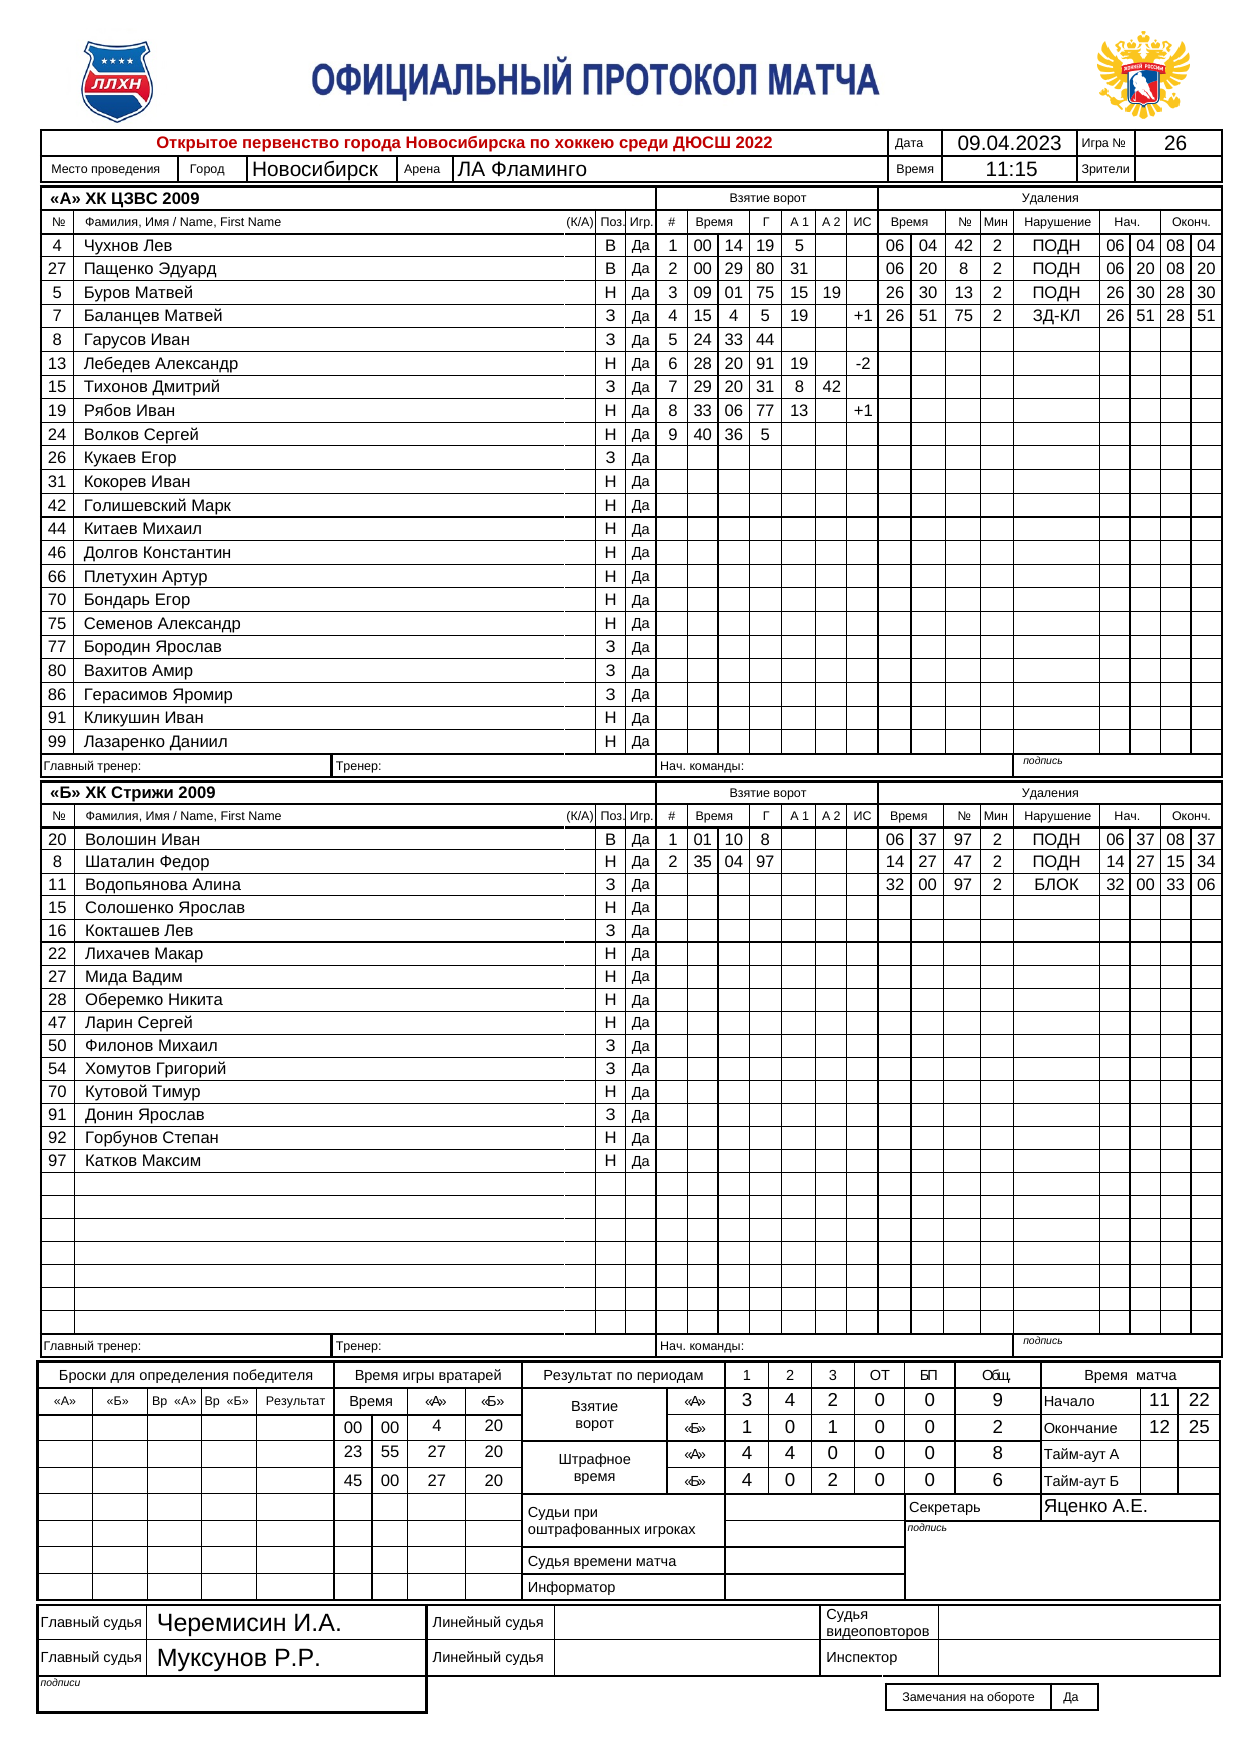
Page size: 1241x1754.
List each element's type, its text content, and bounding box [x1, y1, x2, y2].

table_cell [912, 659, 945, 682]
table_cell [202, 1494, 256, 1520]
table_cell [1131, 541, 1160, 564]
table_cell [1131, 920, 1160, 941]
table_cell [39, 1494, 92, 1520]
table_cell [782, 943, 815, 964]
table_cell 14 [719, 235, 749, 256]
table_cell Да [626, 829, 655, 849]
table_cell 4 [408, 1416, 465, 1440]
table_cell [726, 1548, 904, 1573]
table_cell [847, 281, 877, 303]
table_cell [75, 1311, 564, 1333]
table_cell [1131, 1219, 1160, 1241]
table_cell [782, 850, 815, 872]
table_cell 36 [719, 423, 749, 445]
table_header Броски для определения победителя [39, 1363, 333, 1387]
table_cell [1100, 565, 1129, 587]
table_cell [657, 470, 687, 493]
table_cell В [596, 257, 625, 280]
table_cell [93, 1468, 147, 1493]
table_cell 0 [769, 1468, 811, 1493]
table_cell [816, 305, 846, 327]
table_cell 4 [42, 235, 73, 256]
table_cell Буров Матвей [74, 281, 564, 303]
table_cell [257, 1416, 333, 1440]
table_cell [981, 612, 1013, 634]
table_cell 04 [1131, 235, 1160, 256]
table_cell Новосибирск [248, 157, 396, 181]
table_cell [565, 518, 595, 540]
table_cell Окончание [1042, 1415, 1140, 1440]
table_cell 4 [719, 305, 749, 327]
table_cell [688, 1012, 717, 1033]
table_cell 31 [782, 257, 815, 280]
table_cell 8 [946, 257, 980, 280]
table_cell [946, 730, 980, 753]
table_cell [883, 1677, 1220, 1681]
table_cell [1161, 588, 1190, 611]
table_cell [847, 446, 877, 469]
table_cell [688, 1173, 717, 1195]
table_cell [782, 829, 815, 849]
table_cell [782, 328, 815, 351]
table_cell [750, 920, 781, 941]
table_cell Да [626, 1104, 655, 1126]
table_cell ПОДН [1014, 829, 1099, 849]
table_cell [1161, 399, 1190, 422]
table_cell 23 [335, 1441, 371, 1467]
table_cell Да [626, 659, 655, 682]
table_cell 20 [719, 376, 749, 398]
table_cell [750, 446, 781, 469]
table_cell [719, 494, 749, 516]
table_cell [1192, 541, 1221, 564]
table_cell [782, 518, 815, 540]
table_cell [626, 1288, 655, 1310]
table_cell 00 [912, 874, 943, 895]
table_cell [912, 612, 945, 634]
table_cell [1192, 494, 1221, 516]
table_cell 19 [42, 399, 73, 422]
table_cell [946, 328, 980, 351]
table_cell Н [596, 281, 625, 303]
table_cell [1161, 518, 1190, 540]
table_cell [565, 1081, 595, 1103]
table_cell Н [596, 1150, 625, 1172]
table_cell Да [626, 518, 655, 540]
table_cell [1161, 376, 1190, 398]
table_cell З [596, 1035, 625, 1057]
table_cell [93, 1521, 147, 1546]
table_cell [1192, 1219, 1221, 1241]
table_cell подписи [39, 1677, 425, 1711]
table_cell [1131, 1265, 1160, 1287]
table_cell [847, 707, 877, 729]
table_cell [912, 1265, 943, 1287]
table_cell [565, 636, 595, 658]
table_cell 29 [719, 257, 749, 280]
table_cell [879, 1288, 910, 1310]
table_cell В [596, 829, 625, 849]
table_cell [782, 1104, 815, 1126]
table_cell [981, 1196, 1013, 1218]
table_cell 09 [688, 281, 717, 303]
table_cell 22 [1179, 1389, 1219, 1413]
table_header 3 [812, 1363, 854, 1387]
table_cell 2 [657, 257, 687, 280]
table_cell [688, 920, 717, 941]
table_cell [816, 470, 846, 493]
table_cell [879, 730, 910, 753]
table_cell Тайм-аут А [1042, 1441, 1140, 1467]
table_cell 24 [42, 423, 73, 445]
table_cell [1100, 1196, 1129, 1218]
table_cell [1161, 683, 1190, 706]
table_cell [1161, 707, 1190, 729]
table_cell [1161, 1311, 1190, 1333]
table_cell [1014, 328, 1099, 351]
table_cell [782, 1012, 815, 1033]
table_cell Начало [1042, 1389, 1140, 1413]
table_cell А 2 [816, 211, 846, 233]
table_cell [719, 874, 749, 895]
table_cell [1192, 1311, 1221, 1333]
table_cell [1100, 659, 1129, 682]
table_cell [719, 1058, 749, 1079]
table_cell [1161, 541, 1190, 564]
table_cell [1014, 470, 1099, 493]
table_cell 19 [782, 305, 815, 327]
table_cell [657, 636, 687, 658]
table_cell 37 [912, 829, 943, 849]
table_cell [1014, 1265, 1099, 1287]
table_cell Долгов Константин [74, 541, 564, 564]
table_cell [847, 1012, 877, 1033]
table_cell З [596, 683, 625, 706]
table_cell [688, 494, 717, 516]
table_cell [39, 1521, 92, 1546]
table_cell [1141, 1468, 1177, 1493]
table_cell [1161, 1104, 1190, 1126]
table_cell [946, 659, 980, 682]
table_cell 25 [1179, 1415, 1219, 1440]
table_cell Результат [257, 1389, 333, 1413]
table_cell ЗД-КЛ [1014, 305, 1099, 327]
table_cell [879, 399, 910, 422]
table_cell [1014, 494, 1099, 516]
table_cell [816, 707, 846, 729]
table_cell 28 [688, 352, 717, 374]
table_cell [912, 565, 945, 587]
table_cell 97 [750, 850, 781, 872]
table_cell [565, 707, 595, 729]
table_cell [816, 730, 846, 753]
table_cell [912, 1173, 943, 1195]
table_cell 42 [816, 376, 846, 398]
table_cell [816, 1150, 846, 1172]
table_cell Хомутов Григорий [75, 1058, 564, 1079]
table_cell [596, 1242, 625, 1264]
table_cell Оконч. [1161, 211, 1221, 233]
table_cell [466, 1574, 521, 1599]
table_cell [912, 1242, 943, 1264]
table_cell [202, 1468, 256, 1493]
table_cell [719, 446, 749, 469]
table_cell [1192, 896, 1221, 918]
table_cell [565, 281, 595, 303]
table_cell [596, 1288, 625, 1310]
table_cell [981, 1311, 1013, 1333]
table_cell [719, 989, 749, 1011]
table_cell 45 [335, 1468, 371, 1493]
table_cell [912, 1150, 943, 1172]
table_cell [847, 920, 877, 941]
table_cell [1100, 1012, 1129, 1033]
table_cell [847, 328, 877, 351]
table_cell Да [626, 446, 655, 469]
table_cell 06 [1192, 874, 1221, 895]
table_cell [946, 683, 980, 706]
table_cell [1161, 1173, 1190, 1195]
table_cell 20 [466, 1468, 521, 1493]
table_cell 20 [42, 829, 74, 849]
table_cell [657, 874, 687, 895]
table_cell [1131, 1012, 1160, 1033]
table_cell 55 [373, 1441, 407, 1467]
table_cell [1100, 1035, 1129, 1057]
table_cell [981, 494, 1013, 516]
table_cell [1131, 612, 1160, 634]
table_cell [847, 1035, 877, 1057]
table_cell [1014, 446, 1099, 469]
table_cell 2 [657, 850, 687, 872]
table_cell 32 [1100, 874, 1129, 895]
table_cell [1131, 376, 1160, 398]
table_cell 13 [42, 352, 73, 374]
table_cell [981, 1219, 1013, 1241]
table_cell Муксунов Р.Р. [147, 1640, 425, 1675]
table_cell [1192, 683, 1221, 706]
table_cell [847, 541, 877, 564]
table_cell Да [626, 1035, 655, 1057]
table_cell 97 [944, 874, 980, 895]
table_cell [816, 565, 846, 587]
table_cell 42 [42, 494, 73, 516]
table_cell 8 [782, 376, 815, 398]
table_cell «Б» [668, 1415, 724, 1440]
table_cell [750, 683, 781, 706]
table_cell [879, 423, 910, 445]
table_cell [879, 1173, 910, 1195]
table_cell [1014, 1173, 1099, 1195]
table_cell З [596, 874, 625, 895]
table_cell [1192, 659, 1221, 682]
table_cell [782, 659, 815, 682]
table_cell Нач. команды: [657, 1335, 1012, 1356]
table_cell [408, 1547, 465, 1573]
table_cell [981, 470, 1013, 493]
table_cell 0 [855, 1389, 904, 1413]
table_cell [202, 1521, 256, 1546]
table_cell 4 [769, 1389, 811, 1413]
table_cell 2 [981, 829, 1013, 849]
table_cell Да [626, 1081, 655, 1103]
table_cell БЛОК [1014, 874, 1099, 895]
table_cell [1100, 352, 1129, 374]
table_cell [912, 518, 945, 540]
table_cell [879, 1035, 910, 1057]
table_cell [879, 518, 910, 540]
table_cell [1100, 470, 1129, 493]
table_header 26 [1136, 131, 1221, 155]
table_cell [944, 1288, 980, 1310]
table_cell Да [626, 874, 655, 895]
table_cell [75, 1242, 564, 1264]
table_cell [719, 1265, 749, 1287]
table_cell [719, 1196, 749, 1218]
table_cell [981, 707, 1013, 729]
table_cell Да [626, 1012, 655, 1033]
table_cell 31 [42, 470, 73, 493]
table_cell [879, 683, 910, 706]
table_cell [1131, 1242, 1160, 1264]
table_cell 2 [981, 874, 1013, 895]
table_cell [1014, 1081, 1099, 1103]
table_cell [944, 1265, 980, 1287]
table_cell [1014, 399, 1099, 422]
table_cell [782, 707, 815, 729]
table_cell Время [335, 1389, 407, 1413]
table_cell [750, 518, 781, 540]
table_cell [750, 1219, 781, 1241]
table_cell 47 [944, 850, 980, 872]
table_cell [912, 376, 945, 398]
table_cell «Б » [466, 1389, 521, 1413]
table_cell [466, 1547, 521, 1573]
table_header БП [905, 1363, 954, 1387]
table_cell [981, 989, 1013, 1011]
table_cell 31 [750, 376, 781, 398]
table_cell [944, 1058, 980, 1079]
table_header Время матча [1042, 1363, 1219, 1387]
table_cell 33 [719, 328, 749, 351]
table_cell [782, 446, 815, 469]
table_cell [565, 257, 595, 280]
table_cell Да [626, 257, 655, 280]
table_cell [1100, 1242, 1129, 1264]
table_cell Н [596, 989, 625, 1011]
table_cell [75, 1265, 564, 1287]
table_cell Катков Максим [75, 1150, 564, 1172]
table_cell [782, 565, 815, 587]
table_cell [93, 1494, 147, 1520]
table_cell [626, 1219, 655, 1241]
table_cell [782, 470, 815, 493]
table_cell [335, 1547, 371, 1573]
table_cell Рябов Иван [74, 399, 564, 422]
table_cell Оконч. [1161, 805, 1221, 826]
table_cell [1014, 565, 1099, 587]
table_cell [335, 1521, 371, 1546]
table_cell [912, 707, 945, 729]
table_cell Да [626, 1127, 655, 1149]
table_cell [816, 1219, 846, 1241]
table_cell [1192, 1127, 1221, 1149]
table_cell [847, 494, 877, 516]
table_cell [1014, 896, 1099, 918]
table_cell [688, 730, 717, 753]
table_header Время игры вратарей [335, 1363, 521, 1387]
table_cell [782, 1311, 815, 1333]
table_cell [816, 1173, 846, 1195]
table_cell [847, 1127, 877, 1149]
table_cell [1192, 1104, 1221, 1126]
table_cell [847, 850, 877, 872]
table_cell ПОДН [1014, 257, 1099, 280]
table_cell [1014, 612, 1099, 634]
table_cell [981, 541, 1013, 564]
table_cell [750, 966, 781, 987]
table_cell [565, 352, 595, 374]
table_cell [1131, 446, 1160, 469]
table_cell ПОДН [1014, 850, 1099, 872]
table_cell Мин [981, 211, 1013, 233]
table_cell [719, 470, 749, 493]
table_cell З [596, 920, 625, 941]
table_cell [657, 730, 687, 753]
table_cell +1 [847, 399, 877, 422]
table_cell [879, 1081, 910, 1103]
table_cell 15 [688, 305, 717, 327]
table_cell 20 [466, 1416, 521, 1440]
table_cell [657, 920, 687, 941]
table_cell [1100, 328, 1129, 351]
table_cell Н [596, 541, 625, 564]
table_cell [719, 683, 749, 706]
table_cell [816, 235, 846, 256]
table_cell [879, 541, 910, 564]
table_cell [1131, 989, 1160, 1011]
table_cell [1014, 636, 1099, 658]
table_cell [1192, 1288, 1221, 1310]
table_cell [879, 470, 910, 493]
table_cell 2 [981, 281, 1013, 303]
table_cell [816, 683, 846, 706]
table_cell 37 [1131, 829, 1160, 849]
table_cell [816, 1081, 846, 1103]
table_cell [565, 1173, 595, 1195]
table_cell [816, 920, 846, 941]
table_cell [657, 1265, 687, 1287]
table_cell 44 [750, 328, 781, 351]
table_cell [912, 446, 945, 469]
table_cell [1161, 659, 1190, 682]
table_cell [879, 588, 910, 611]
table_cell Да [626, 235, 655, 256]
table_cell Мида Вадим [75, 966, 564, 987]
table_cell [946, 423, 980, 445]
table_cell 27 [408, 1468, 465, 1493]
table_cell Тайм-аут Б [1042, 1468, 1140, 1493]
table_cell [1014, 943, 1099, 964]
table_cell [688, 1311, 717, 1333]
table_cell [847, 1311, 877, 1333]
table_cell [1192, 1242, 1221, 1264]
table_cell 42 [946, 235, 980, 256]
table_cell № [944, 805, 980, 826]
table_cell [1131, 352, 1160, 374]
table_cell [657, 1196, 687, 1218]
table_cell [816, 1104, 846, 1126]
table_cell [1192, 470, 1221, 493]
table_header Замечания на обороте [887, 1685, 1050, 1709]
table_cell [688, 1058, 717, 1079]
table_cell 01 [719, 281, 749, 303]
table_cell [688, 518, 717, 540]
table_cell [657, 1173, 687, 1195]
table_cell [1131, 1173, 1160, 1195]
table_cell [879, 707, 910, 729]
table_cell [1100, 423, 1129, 445]
table_cell [782, 1173, 815, 1195]
table_cell Поз. [596, 805, 625, 826]
table_cell [750, 1265, 781, 1287]
table_cell Информатор [523, 1575, 724, 1599]
table_cell Да [626, 896, 655, 918]
table_cell 24 [688, 328, 717, 351]
table_cell [719, 920, 749, 941]
table_cell З [596, 659, 625, 682]
table_cell [1161, 989, 1190, 1011]
table_cell [1192, 423, 1221, 445]
table_cell [596, 1173, 625, 1195]
table_cell 00 [335, 1416, 371, 1440]
table_cell Да [626, 494, 655, 516]
table_cell [750, 707, 781, 729]
table_cell [847, 874, 877, 895]
table_cell Волков Сергей [74, 423, 564, 445]
table_cell [657, 1127, 687, 1149]
table_header Игра № [1078, 131, 1134, 155]
table_cell [782, 588, 815, 611]
table_cell [816, 966, 846, 987]
table_cell [816, 659, 846, 682]
table_cell [688, 446, 717, 469]
table_cell [719, 541, 749, 564]
table_cell Н [596, 896, 625, 918]
table_cell 06 [1100, 829, 1129, 849]
table_cell [257, 1547, 333, 1573]
table_cell [1099, 1682, 1220, 1711]
table_cell Горбунов Степан [75, 1127, 564, 1149]
table_cell [782, 541, 815, 564]
table_cell [981, 328, 1013, 351]
table_cell [1100, 1311, 1129, 1333]
table_cell 15 [42, 376, 73, 398]
table_cell Штрафное время [523, 1442, 666, 1493]
table_cell [946, 518, 980, 540]
table_cell Кокташев Лев [75, 920, 564, 941]
table_cell [912, 352, 945, 374]
table_cell Вахитов Амир [74, 659, 564, 682]
table_cell [688, 612, 717, 634]
table_cell 46 [42, 541, 73, 564]
table_cell Н [596, 1127, 625, 1149]
table_cell [912, 423, 945, 445]
table_cell Главный тренер: [42, 755, 330, 776]
table_cell [946, 612, 980, 634]
table_cell [944, 1242, 980, 1264]
table_cell [596, 1265, 625, 1287]
table_cell [1161, 494, 1190, 516]
table_cell Да [626, 470, 655, 493]
table_cell [657, 588, 687, 611]
table_cell [148, 1547, 201, 1573]
picture [5, 28, 1197, 129]
table_cell [750, 565, 781, 587]
table_cell 4 [726, 1468, 768, 1493]
table_cell Нарушение [1014, 805, 1099, 826]
table_cell [1100, 518, 1129, 540]
table_cell Время [879, 805, 943, 826]
table_cell [719, 730, 749, 753]
table_cell [981, 1288, 1013, 1310]
table_cell Г [750, 211, 781, 233]
table_cell Время [688, 805, 749, 826]
table_cell [93, 1441, 147, 1467]
table_cell [565, 235, 595, 256]
table_cell [42, 1219, 74, 1241]
table_cell [657, 1012, 687, 1033]
table_cell [750, 1288, 781, 1310]
table_cell [782, 989, 815, 1011]
table_cell [148, 1494, 201, 1520]
table_cell 08 [1161, 829, 1190, 849]
table_cell [782, 612, 815, 634]
table_cell [688, 541, 717, 564]
table_cell [688, 1035, 717, 1057]
table_cell З [596, 328, 625, 351]
table_cell [981, 966, 1013, 987]
table_cell [944, 989, 980, 1011]
table_cell [626, 1242, 655, 1264]
table_cell [981, 1035, 1013, 1057]
table_cell [657, 1035, 687, 1057]
table_cell [719, 1288, 749, 1310]
table_cell [1192, 1081, 1221, 1103]
table_cell 77 [750, 399, 781, 422]
table_cell [565, 683, 595, 706]
table_cell [1161, 966, 1190, 987]
table_cell [879, 1311, 910, 1333]
table_cell [750, 659, 781, 682]
table_cell [1014, 730, 1099, 753]
table_cell Н [596, 966, 625, 987]
table_cell [657, 1311, 687, 1333]
table_cell [847, 896, 877, 918]
table_cell [816, 588, 846, 611]
table_cell [946, 565, 980, 587]
table_cell [93, 1416, 147, 1440]
table_cell 5 [657, 328, 687, 351]
table_cell [750, 989, 781, 1011]
table_cell [75, 1173, 564, 1195]
table_cell [555, 1606, 819, 1639]
table_cell [202, 1441, 256, 1467]
table_cell [1192, 352, 1221, 374]
table_cell [1192, 730, 1221, 753]
table_cell [1192, 588, 1221, 611]
table_cell [1161, 1196, 1190, 1218]
table_cell [1100, 966, 1129, 987]
table_cell [912, 1219, 943, 1241]
table_cell Линейный судья [428, 1640, 554, 1675]
table_cell [750, 612, 781, 634]
table_cell Да [626, 636, 655, 658]
table_cell Н [596, 707, 625, 729]
table_cell [847, 1196, 877, 1218]
table_cell [912, 588, 945, 611]
table_cell Время [879, 211, 945, 233]
table_cell [719, 659, 749, 682]
table_cell [565, 399, 595, 422]
table_cell [565, 1219, 595, 1241]
table_cell [879, 565, 910, 587]
table_cell [565, 829, 595, 849]
table_cell [816, 541, 846, 564]
table_cell 2 [981, 257, 1013, 280]
table_cell [657, 989, 687, 1011]
table_cell [782, 1127, 815, 1149]
table_cell [816, 494, 846, 516]
table_cell [981, 423, 1013, 445]
table_cell 91 [42, 707, 73, 729]
table_cell [782, 920, 815, 941]
table_cell [782, 1219, 815, 1241]
table_cell [466, 1521, 521, 1546]
table_cell [719, 636, 749, 658]
table_cell Вр «Б» [202, 1389, 256, 1413]
table_cell (К/А) [565, 211, 595, 233]
table_cell [981, 659, 1013, 682]
table_cell [1131, 1035, 1160, 1057]
table_cell 1 [726, 1415, 768, 1440]
table_header «А» ХК ЦЗВС 2009 [42, 188, 655, 209]
table_cell Да [626, 707, 655, 729]
table_cell А 1 [782, 211, 815, 233]
table_cell 66 [42, 565, 73, 587]
table_cell «А» [408, 1389, 465, 1413]
table_cell 92 [42, 1127, 74, 1149]
table_cell [1192, 399, 1221, 422]
table_cell 27 [42, 257, 73, 280]
table_cell [428, 1677, 882, 1711]
table_cell 8 [956, 1442, 1040, 1467]
table_cell [879, 494, 910, 516]
table_cell Плетухин Артур [74, 565, 564, 587]
table_cell [1192, 518, 1221, 540]
table_cell [816, 1058, 846, 1079]
table_cell +1 [847, 305, 877, 327]
table_cell [939, 1606, 1219, 1639]
table_cell [879, 943, 910, 964]
table_cell [39, 1468, 92, 1493]
table_cell Да [626, 399, 655, 422]
table_cell [257, 1468, 333, 1493]
table_cell Гарусов Иван [74, 328, 564, 351]
table_cell [565, 588, 595, 611]
table_cell [565, 1196, 595, 1218]
table_cell [1192, 1058, 1221, 1079]
table_cell [1161, 1127, 1190, 1149]
table_cell 37 [1192, 829, 1221, 849]
table_cell [1100, 683, 1129, 706]
table_cell Взятие ворот [523, 1389, 666, 1440]
table_cell 19 [750, 235, 781, 256]
table_cell [1192, 612, 1221, 634]
table_cell Судьи при оштрафованных игроках [523, 1495, 724, 1546]
table_cell [719, 1150, 749, 1172]
table_cell Н [596, 943, 625, 964]
table_cell Солошенко Ярослав [75, 896, 564, 918]
table_cell [946, 636, 980, 658]
table_cell [1131, 1081, 1160, 1103]
table_cell З [596, 446, 625, 469]
table_cell [257, 1441, 333, 1467]
table_cell 33 [1161, 874, 1190, 895]
table_cell [879, 896, 910, 918]
table_cell 77 [42, 636, 73, 658]
table_cell [847, 1104, 877, 1126]
table_cell [912, 683, 945, 706]
table_cell [1192, 636, 1221, 658]
table_cell 5 [750, 305, 781, 327]
table_cell 8 [42, 850, 74, 872]
table_cell [912, 494, 945, 516]
table_cell 34 [1192, 850, 1221, 872]
table_cell [719, 1173, 749, 1195]
table_cell [688, 1104, 717, 1126]
table_cell 0 [905, 1415, 954, 1440]
table_cell 0 [812, 1442, 854, 1467]
table_cell [719, 1081, 749, 1103]
table_cell [750, 943, 781, 964]
table_cell [816, 896, 846, 918]
table_cell ИС [847, 805, 877, 826]
table_cell 13 [782, 399, 815, 422]
table_cell [750, 1150, 781, 1172]
table_cell 11 [1141, 1389, 1177, 1413]
table_cell 20 [719, 352, 749, 374]
table_cell Пащенко Эдуард [74, 257, 564, 280]
table_cell [750, 1081, 781, 1103]
table_cell [1161, 1081, 1190, 1103]
table_cell Город [179, 157, 246, 181]
table_cell 06 [879, 235, 910, 256]
table_cell [1131, 636, 1160, 658]
table_cell [939, 1640, 1219, 1675]
table_cell [565, 470, 595, 493]
table_cell 28 [1161, 281, 1190, 303]
table_cell [944, 1311, 980, 1333]
table_cell [688, 1288, 717, 1310]
table_cell Н [596, 470, 625, 493]
table_cell [750, 1035, 781, 1057]
table_cell [879, 446, 910, 469]
table_cell [688, 588, 717, 611]
table_cell [782, 874, 815, 895]
table_cell [782, 730, 815, 753]
table_cell [981, 352, 1013, 374]
table_cell [657, 966, 687, 987]
table_cell [39, 1574, 92, 1599]
table_header ОТ [855, 1363, 904, 1387]
table_cell [981, 1242, 1013, 1264]
table_cell № [946, 211, 980, 233]
table_cell [1131, 1288, 1160, 1310]
table_cell [565, 943, 595, 964]
table_cell [782, 636, 815, 658]
table_cell Голишевский Марк [74, 494, 564, 516]
table_cell [912, 1127, 943, 1149]
table_cell [719, 1104, 749, 1126]
table_cell 91 [42, 1104, 74, 1126]
table_cell [782, 423, 815, 445]
table_cell [75, 1288, 564, 1310]
table_cell [565, 1150, 595, 1172]
table_cell [719, 588, 749, 611]
table_cell [657, 659, 687, 682]
table_cell [1141, 1441, 1177, 1467]
table_cell 20 [1192, 257, 1221, 280]
table_cell [688, 1219, 717, 1241]
table_cell 19 [816, 281, 846, 303]
table_cell [847, 966, 877, 987]
table_cell [626, 1173, 655, 1195]
table_cell З [596, 1058, 625, 1079]
table_cell [1131, 943, 1160, 964]
table_cell 13 [946, 281, 980, 303]
table_cell [148, 1468, 201, 1493]
table_cell Место проведения [42, 157, 177, 181]
table_cell [1014, 423, 1099, 445]
table_cell [1100, 989, 1129, 1011]
table_cell [750, 588, 781, 611]
table_cell [1014, 989, 1099, 1011]
table_cell [981, 1173, 1013, 1195]
table_cell [1161, 423, 1190, 445]
table_cell [657, 896, 687, 918]
table_cell [148, 1416, 201, 1440]
table_cell [816, 612, 846, 634]
table_cell [946, 588, 980, 611]
table_cell 06 [719, 399, 749, 422]
table_cell [912, 1012, 943, 1033]
table_cell Арена [398, 157, 452, 181]
table_cell [816, 423, 846, 445]
table_cell Г [750, 805, 781, 826]
table_cell [1100, 730, 1129, 753]
table_cell [657, 1242, 687, 1264]
table_cell 06 [1100, 257, 1129, 280]
table_cell Инспектор [821, 1640, 938, 1675]
table_cell [981, 683, 1013, 706]
table_cell «Б» [668, 1468, 724, 1493]
table_cell [1161, 1288, 1190, 1310]
table_cell [847, 257, 877, 280]
table_cell Герасимов Яромир [74, 683, 564, 706]
table_cell [719, 1311, 749, 1333]
table_cell [657, 565, 687, 587]
table_cell Н [596, 565, 625, 587]
table_cell Да [626, 352, 655, 374]
table_cell [1161, 1242, 1190, 1264]
table_cell [981, 1104, 1013, 1126]
table_cell [1100, 1104, 1129, 1126]
table_cell [912, 920, 943, 941]
table_cell 27 [912, 850, 943, 872]
table_cell Да [626, 376, 655, 398]
table_cell # [657, 805, 687, 826]
table_cell [257, 1494, 333, 1520]
table_cell [565, 1104, 595, 1126]
table_cell 00 [1131, 874, 1160, 895]
table_cell 28 [42, 989, 74, 1011]
table_cell [688, 1150, 717, 1172]
table_cell [1100, 707, 1129, 729]
table_cell [782, 1242, 815, 1264]
table_cell 5 [42, 281, 73, 303]
table_cell 0 [769, 1415, 811, 1440]
table_cell 2 [981, 235, 1013, 256]
table_cell [981, 588, 1013, 611]
table_cell Линейный судья [428, 1606, 554, 1639]
table_cell 4 [657, 305, 687, 327]
table_cell [1100, 612, 1129, 634]
table_cell [782, 1265, 815, 1287]
table_cell З [596, 305, 625, 327]
table_cell [1014, 518, 1099, 540]
table_cell [879, 1058, 910, 1079]
table_cell Да [626, 683, 655, 706]
table_cell [1179, 1468, 1219, 1493]
table_cell [1161, 920, 1190, 941]
table_cell [1161, 328, 1190, 351]
table_cell 00 [373, 1416, 407, 1440]
table_cell [879, 376, 910, 398]
table_cell [75, 1196, 564, 1218]
table_cell [946, 707, 980, 729]
table_cell [879, 612, 910, 634]
table_cell 26 [879, 305, 910, 327]
table_cell 9 [657, 423, 687, 445]
table_cell [1161, 636, 1190, 658]
table_cell 0 [905, 1389, 954, 1413]
table_cell [944, 943, 980, 964]
table_cell 2 [812, 1389, 854, 1413]
table_cell [626, 1265, 655, 1287]
table_cell [750, 874, 781, 895]
table_cell [981, 1127, 1013, 1149]
table_cell [847, 1081, 877, 1103]
table_cell [93, 1547, 147, 1573]
table_cell [847, 565, 877, 587]
table_cell Секретарь [906, 1495, 1040, 1520]
table_cell 33 [688, 399, 717, 422]
table_cell [596, 1196, 625, 1218]
table_cell [847, 1150, 877, 1172]
table_cell [782, 1288, 815, 1310]
table_cell 32 [879, 874, 910, 895]
table_cell Да [626, 920, 655, 941]
table_cell 26 [1100, 281, 1129, 303]
table_cell 91 [750, 352, 781, 374]
table_cell [1014, 707, 1099, 729]
table_cell [750, 1012, 781, 1033]
table_cell [565, 966, 595, 987]
table_cell 01 [688, 829, 717, 849]
table_cell [42, 1288, 74, 1310]
table_cell [688, 874, 717, 895]
table_cell [1136, 157, 1221, 181]
table_cell [657, 541, 687, 564]
table_cell 15 [1161, 850, 1190, 872]
table_cell [719, 943, 749, 964]
table_cell [1131, 1104, 1160, 1126]
table_cell [408, 1574, 465, 1599]
table_cell [1192, 328, 1221, 351]
table_cell [1192, 376, 1221, 398]
table_cell [847, 636, 877, 658]
table_cell 04 [912, 235, 945, 256]
table_cell [1192, 1150, 1221, 1172]
table_cell [1014, 588, 1099, 611]
table_cell [1014, 1150, 1099, 1172]
table_cell [657, 1058, 687, 1079]
table_header 09.04.2023 [943, 131, 1076, 155]
table_cell [1161, 1150, 1190, 1172]
table_cell 27 [1131, 850, 1160, 872]
table_cell 30 [1192, 281, 1221, 303]
table_cell [816, 989, 846, 1011]
table_cell Игр. [626, 211, 655, 233]
table_cell 04 [1192, 235, 1221, 256]
table_cell [1014, 920, 1099, 941]
table_cell № [42, 805, 74, 826]
table_cell [42, 1173, 74, 1195]
table_cell [466, 1494, 521, 1520]
table_cell 0 [855, 1415, 904, 1440]
table_cell [657, 446, 687, 469]
table_cell [944, 1012, 980, 1033]
table_cell [879, 328, 910, 351]
table_cell [657, 707, 687, 729]
table_header 2 [769, 1363, 811, 1387]
table_cell Главный судья [39, 1606, 146, 1639]
table_cell [1192, 1012, 1221, 1033]
table_cell [555, 1640, 819, 1675]
table_cell Да [626, 588, 655, 611]
table_cell [1014, 1311, 1099, 1333]
table_cell Да [626, 305, 655, 327]
table_cell 3 [726, 1389, 768, 1413]
table_cell [879, 659, 910, 682]
table_cell Н [596, 1012, 625, 1033]
table_cell [657, 1104, 687, 1126]
table_cell [816, 1265, 846, 1287]
table_cell [626, 1311, 655, 1333]
table_cell [879, 636, 910, 658]
table_cell [42, 1242, 74, 1264]
table_cell [816, 328, 846, 351]
table_cell [373, 1494, 407, 1520]
table_cell 11 [42, 874, 74, 895]
table_cell ЛА Фламинго [454, 157, 887, 181]
table_cell [750, 1196, 781, 1218]
table_cell 35 [688, 850, 717, 872]
table_cell [1014, 683, 1099, 706]
table_cell [1014, 966, 1099, 987]
table_cell [1131, 470, 1160, 493]
table_cell [944, 1150, 980, 1172]
table_cell [912, 470, 945, 493]
table_cell 30 [912, 281, 945, 303]
table_cell [750, 1104, 781, 1126]
table_cell 1 [657, 829, 687, 849]
table_cell [912, 730, 945, 753]
table_cell [944, 920, 980, 941]
table_cell [981, 1081, 1013, 1103]
table_cell [1131, 683, 1160, 706]
table_cell [912, 943, 943, 964]
table_cell [657, 943, 687, 964]
table_cell [1131, 588, 1160, 611]
table_cell [944, 1035, 980, 1057]
table_cell [626, 1196, 655, 1218]
table_cell 27 [408, 1441, 465, 1467]
table_cell [816, 943, 846, 964]
table_cell (К/А) [565, 805, 595, 826]
table_cell [202, 1547, 256, 1573]
table_cell [946, 376, 980, 398]
table_cell 27 [42, 966, 74, 987]
table_cell [750, 896, 781, 918]
table_cell Да [626, 966, 655, 987]
table_cell [688, 943, 717, 964]
table_cell [565, 1242, 595, 1264]
table_cell 20 [912, 257, 945, 280]
table_cell № [42, 211, 73, 233]
table_cell 08 [1161, 235, 1190, 256]
table_cell [719, 1219, 749, 1241]
table_header Да [1052, 1685, 1097, 1709]
table_cell [596, 1311, 625, 1333]
table_cell Главный судья [39, 1640, 146, 1675]
table_cell Кукаев Егор [74, 446, 564, 469]
table_cell [565, 659, 595, 682]
table_cell [1014, 1196, 1099, 1218]
table_cell [1161, 1058, 1190, 1079]
table_header Дата [889, 131, 941, 155]
table_cell [565, 541, 595, 564]
table_cell 26 [879, 281, 910, 303]
table_cell 06 [1100, 235, 1129, 256]
table_cell А 1 [782, 805, 815, 826]
table_cell [42, 1196, 74, 1218]
table_cell [719, 518, 749, 540]
table_cell [912, 1311, 943, 1333]
table_cell Вр «А» [148, 1389, 201, 1413]
table_cell [981, 730, 1013, 753]
table_cell [944, 1104, 980, 1126]
table_cell 54 [42, 1058, 74, 1079]
table_cell [657, 494, 687, 516]
table_cell [750, 1058, 781, 1079]
table_cell 12 [1141, 1415, 1177, 1440]
table_cell [912, 1288, 943, 1310]
table_cell [750, 494, 781, 516]
table_cell [816, 874, 846, 895]
table_cell 70 [42, 1081, 74, 1103]
table_cell Да [626, 1058, 655, 1079]
table_cell Время [889, 157, 941, 181]
table_cell 51 [1192, 305, 1221, 327]
table_cell 5 [782, 235, 815, 256]
table_cell Фамилия, Имя / Name, First Name [74, 211, 565, 233]
table_cell 14 [879, 850, 910, 872]
table_cell [816, 636, 846, 658]
table_cell [719, 1242, 749, 1264]
table_cell Да [626, 1150, 655, 1172]
table_cell [1100, 446, 1129, 469]
table_cell Н [596, 423, 625, 445]
table_cell 2 [812, 1468, 854, 1493]
table_cell [981, 399, 1013, 422]
table_cell [912, 636, 945, 658]
table_cell [946, 541, 980, 564]
table_cell [565, 305, 595, 327]
table_cell Бондарь Егор [74, 588, 564, 611]
table_cell [1100, 541, 1129, 564]
table_cell [1014, 1242, 1099, 1264]
table_cell Да [626, 541, 655, 564]
table_cell [946, 446, 980, 469]
table_cell [847, 518, 877, 540]
table_cell [373, 1547, 407, 1573]
table_cell [981, 376, 1013, 398]
table_cell [912, 1058, 943, 1079]
table_cell 99 [42, 730, 73, 753]
table_cell З [596, 1104, 625, 1126]
table_cell [1100, 588, 1129, 611]
table_cell [946, 494, 980, 516]
table_cell Да [626, 423, 655, 445]
table_cell [879, 1219, 910, 1241]
table_cell [657, 1219, 687, 1241]
table_cell Водопьянова Алина [75, 874, 564, 895]
table_cell # [657, 211, 687, 233]
table_cell [408, 1494, 465, 1520]
table_cell Н [596, 494, 625, 516]
table_cell ПОДН [1014, 235, 1099, 256]
table_cell 15 [782, 281, 815, 303]
table_cell [981, 896, 1013, 918]
table_cell Да [626, 612, 655, 634]
table_cell А 2 [816, 805, 846, 826]
table_cell [335, 1494, 371, 1520]
table_cell [750, 730, 781, 753]
table_cell [847, 235, 877, 256]
table_header Удаления [879, 783, 1221, 803]
table_cell [1161, 1265, 1190, 1287]
table_cell [981, 1012, 1013, 1033]
table_cell [816, 399, 846, 422]
table_cell [750, 1242, 781, 1264]
table_cell [879, 1104, 910, 1126]
table_cell «А» [668, 1389, 724, 1413]
table_cell [1192, 707, 1221, 729]
table_cell [1100, 376, 1129, 398]
table_cell [726, 1521, 904, 1546]
table_cell [816, 1012, 846, 1033]
table_cell [981, 1150, 1013, 1172]
table_cell 30 [1131, 281, 1160, 303]
table_cell [912, 399, 945, 422]
table_cell [657, 1288, 687, 1310]
table_cell [816, 1127, 846, 1149]
table_cell [148, 1521, 201, 1546]
table_cell 75 [42, 612, 73, 634]
table_cell Шаталин Федор [75, 850, 564, 872]
table_cell [1131, 707, 1160, 729]
table_cell Кликушин Иван [74, 707, 564, 729]
table_cell [1131, 423, 1160, 445]
table_cell [688, 1242, 717, 1264]
table_cell [816, 829, 846, 849]
table_cell [1014, 1127, 1099, 1149]
table_cell [1100, 896, 1129, 918]
table_cell Н [596, 399, 625, 422]
table_cell [879, 966, 910, 987]
table_cell [148, 1441, 201, 1467]
table_cell Зрители [1078, 157, 1134, 181]
table_cell З [596, 376, 625, 398]
table_cell [1192, 920, 1221, 941]
table_cell [879, 1196, 910, 1218]
table_cell [1100, 920, 1129, 941]
table_cell [1161, 1219, 1190, 1241]
table_cell [257, 1521, 333, 1546]
table_header Взятие ворот [657, 783, 877, 803]
table_cell [373, 1574, 407, 1599]
table_cell [1100, 943, 1129, 964]
table_cell 15 [42, 896, 74, 918]
table_cell [1161, 943, 1190, 964]
table_cell [1014, 352, 1099, 374]
table_cell 5 [750, 423, 781, 445]
table_cell 4 [769, 1442, 811, 1467]
table_cell [726, 1575, 904, 1599]
table_cell [816, 352, 846, 374]
table_cell Н [596, 1081, 625, 1103]
table_cell 9 [956, 1389, 1040, 1413]
table_cell Поз. [596, 211, 625, 233]
table_cell [847, 1242, 877, 1264]
table_cell Баланцев Матвей [74, 305, 564, 327]
table_cell [1100, 1288, 1129, 1310]
table_cell [847, 1173, 877, 1195]
table_cell [1100, 1265, 1129, 1287]
table_cell 47 [42, 1012, 74, 1033]
table_cell 1 [812, 1415, 854, 1440]
table_cell Чухнов Лев [74, 235, 564, 256]
table_cell [565, 989, 595, 1011]
table_cell [782, 1058, 815, 1079]
table_cell [726, 1495, 904, 1520]
table_cell Лебедев Александр [74, 352, 564, 374]
table_cell [565, 1058, 595, 1079]
table_cell 44 [42, 518, 73, 540]
table_cell Лазаренко Даниил [74, 730, 564, 753]
table_cell [408, 1521, 465, 1546]
table_cell [1100, 399, 1129, 422]
table_cell [1014, 1219, 1099, 1241]
table_cell [981, 1058, 1013, 1079]
table_cell [847, 470, 877, 493]
table_cell 8 [750, 829, 781, 849]
table_cell [39, 1416, 92, 1440]
table_cell 0 [905, 1442, 954, 1467]
table_cell [1192, 989, 1221, 1011]
table_cell [816, 257, 846, 280]
table_cell 7 [657, 376, 687, 398]
table_cell 1 [657, 235, 687, 256]
table_cell [1192, 1196, 1221, 1218]
table_cell [688, 470, 717, 493]
table_cell [847, 730, 877, 753]
table_cell [202, 1574, 256, 1599]
table_cell 80 [42, 659, 73, 682]
table_cell [981, 636, 1013, 658]
table_cell [879, 1012, 910, 1033]
table_cell [946, 470, 980, 493]
table_cell [719, 1127, 749, 1149]
table_cell Яценко А.Е. [1042, 1495, 1219, 1520]
table_cell [42, 1311, 74, 1333]
table_cell [816, 446, 846, 469]
table_cell [148, 1574, 201, 1599]
table_cell 06 [879, 829, 910, 849]
table_cell 40 [688, 423, 717, 445]
table_cell [847, 1058, 877, 1079]
table_cell 2 [981, 305, 1013, 327]
table_cell 2 [956, 1415, 1040, 1440]
table_cell [912, 1081, 943, 1103]
table_cell Да [626, 565, 655, 587]
table_cell 04 [719, 850, 749, 872]
table_cell 00 [688, 235, 717, 256]
table_cell [750, 541, 781, 564]
table_cell [912, 989, 943, 1011]
table_cell 80 [750, 257, 781, 280]
table_cell [981, 920, 1013, 941]
table_cell [565, 1288, 595, 1310]
table_cell [688, 989, 717, 1011]
table_cell [782, 683, 815, 706]
table_cell [719, 565, 749, 587]
table_cell [565, 565, 595, 587]
table_cell [1131, 399, 1160, 422]
table_cell [1014, 1035, 1099, 1057]
table_cell 97 [42, 1150, 74, 1172]
table_header Результат по периодам [523, 1363, 724, 1387]
table_cell [944, 1173, 980, 1195]
table_cell [879, 1127, 910, 1149]
table_cell [1131, 659, 1160, 682]
table_header 1 [726, 1363, 768, 1387]
table_cell 00 [373, 1468, 407, 1493]
table_cell 51 [1131, 305, 1160, 327]
table_cell [879, 1242, 910, 1264]
table_cell [782, 1150, 815, 1172]
table_cell [1161, 470, 1190, 493]
table_cell Фамилия, Имя / Name, First Name [75, 805, 565, 826]
table_cell [657, 518, 687, 540]
table_cell [1192, 565, 1221, 587]
table_cell [565, 328, 595, 351]
table_cell 70 [42, 588, 73, 611]
table_cell [1100, 1150, 1129, 1172]
table_cell [879, 989, 910, 1011]
table_cell [1131, 494, 1160, 516]
table_cell [202, 1416, 256, 1440]
table_cell [847, 943, 877, 964]
table_cell 0 [855, 1442, 904, 1467]
table_cell [1131, 730, 1160, 753]
table_cell [879, 920, 910, 941]
table_cell 75 [946, 305, 980, 327]
table_cell [1161, 1012, 1190, 1033]
table_cell [782, 896, 815, 918]
table_cell [1014, 1104, 1099, 1126]
table_cell [847, 683, 877, 706]
table_cell [719, 966, 749, 987]
table_cell [816, 1196, 846, 1218]
table_cell [39, 1547, 92, 1573]
table_cell [816, 1242, 846, 1264]
table_cell [1161, 446, 1190, 469]
table_cell [946, 352, 980, 374]
table_cell Н [596, 588, 625, 611]
table_cell [847, 1265, 877, 1287]
table_cell 0 [905, 1468, 954, 1493]
table_cell [1014, 659, 1099, 682]
table_cell [879, 352, 910, 374]
table_cell 0 [855, 1468, 904, 1493]
table_cell [565, 1311, 595, 1333]
table_cell 2 [981, 850, 1013, 872]
table_cell Н [596, 850, 625, 872]
table_cell [1161, 565, 1190, 587]
table_cell [879, 1265, 910, 1287]
table_cell [1161, 896, 1190, 918]
table_cell [688, 659, 717, 682]
table_cell [1014, 1058, 1099, 1079]
table_cell [1014, 541, 1099, 564]
table_cell [688, 1196, 717, 1218]
table_cell подпись [1014, 1335, 1221, 1356]
table_cell [42, 1265, 74, 1287]
table_cell 10 [719, 829, 749, 849]
table_cell [1014, 1288, 1099, 1310]
table_cell 7 [42, 305, 73, 327]
table_cell [944, 896, 980, 918]
table_cell Да [626, 850, 655, 872]
table_cell Мин [981, 805, 1013, 826]
table_cell -2 [847, 352, 877, 374]
table_cell [565, 730, 595, 753]
table_cell [847, 376, 877, 398]
table_cell [1161, 612, 1190, 634]
table_cell [1100, 1081, 1129, 1103]
table_cell Оберемко Никита [75, 989, 564, 1011]
table_cell 16 [42, 920, 74, 941]
table_cell [1100, 1127, 1129, 1149]
table_cell [688, 636, 717, 658]
table_cell 14 [1100, 850, 1129, 872]
table_cell Главный тренер: [42, 1335, 330, 1356]
table_cell [1100, 636, 1129, 658]
table_cell [816, 1035, 846, 1057]
table_header Открытое первенство города Новосибирска по хоккею среди ДЮСШ 2022 [42, 131, 887, 155]
table_cell [1131, 1058, 1160, 1079]
table_cell Тренер: [333, 1335, 655, 1356]
table_cell [1014, 1012, 1099, 1033]
table_cell [1192, 943, 1221, 964]
table_cell подпись [1014, 755, 1221, 776]
table_cell [565, 494, 595, 516]
table_cell [373, 1521, 407, 1546]
table_cell [1131, 1150, 1160, 1172]
table_cell [565, 1127, 595, 1149]
table_cell [816, 518, 846, 540]
table_cell [335, 1574, 371, 1599]
table_cell [1014, 376, 1099, 398]
table_cell [750, 1127, 781, 1149]
table_cell 8 [657, 399, 687, 422]
table_cell [1192, 1173, 1221, 1195]
table_cell [565, 423, 595, 445]
table_cell [565, 446, 595, 469]
table_cell Нач. [1100, 211, 1160, 233]
table_cell [1131, 1127, 1160, 1149]
table_cell [944, 1081, 980, 1103]
table_cell [816, 1311, 846, 1333]
table_cell [912, 541, 945, 564]
table_cell [565, 1012, 595, 1033]
table_cell Судья видеоповторов [821, 1606, 938, 1639]
table_cell [981, 565, 1013, 587]
table_cell «Б» [93, 1389, 147, 1413]
table_cell Кутовой Тимур [75, 1081, 564, 1103]
table_cell [1179, 1441, 1219, 1467]
table_cell [1100, 1058, 1129, 1079]
table_cell 19 [782, 352, 815, 374]
table_cell [1131, 328, 1160, 351]
table_cell [1161, 352, 1190, 374]
table_cell [1161, 1035, 1190, 1057]
table_cell ПОДН [1014, 281, 1099, 303]
table_cell Китаев Михаил [74, 518, 564, 540]
table_cell [565, 376, 595, 398]
table_header Взятие ворот [657, 188, 877, 209]
table_cell [719, 612, 749, 634]
table_cell В [596, 235, 625, 256]
table_cell [912, 1196, 943, 1218]
table_cell Игр. [626, 805, 655, 826]
table_cell [912, 966, 943, 987]
table_cell [1131, 1196, 1160, 1218]
table_cell [657, 1081, 687, 1103]
table_cell [912, 328, 945, 351]
table_header Удаления [879, 188, 1221, 209]
table_cell [782, 1081, 815, 1103]
table_cell [719, 1012, 749, 1033]
table_cell 8 [42, 328, 73, 351]
table_cell [657, 1150, 687, 1172]
table_cell [944, 966, 980, 987]
table_cell [688, 1081, 717, 1103]
table_cell Донин Ярослав [75, 1104, 564, 1126]
table_cell [944, 1219, 980, 1241]
table_cell 4 [726, 1442, 768, 1467]
table_cell [1131, 1311, 1160, 1333]
table_cell [565, 920, 595, 941]
table_cell Кокорев Иван [74, 470, 564, 493]
table_cell [719, 896, 749, 918]
table_cell Тренер: [333, 755, 655, 776]
table_cell [688, 966, 717, 987]
table_cell [1131, 565, 1160, 587]
table_cell [847, 659, 877, 682]
table_cell [719, 707, 749, 729]
table_cell [847, 588, 877, 611]
table_cell [782, 1035, 815, 1057]
table_cell 6 [956, 1468, 1040, 1493]
table_cell [1192, 1035, 1221, 1057]
table_cell [1192, 966, 1221, 987]
table_cell [981, 446, 1013, 469]
table_cell 75 [750, 281, 781, 303]
table_cell 22 [42, 943, 74, 964]
table_cell [1161, 730, 1190, 753]
table_cell [688, 683, 717, 706]
table_cell [847, 1219, 877, 1241]
table_cell [93, 1574, 147, 1599]
table_cell [719, 1035, 749, 1057]
table_cell Филонов Михаил [75, 1035, 564, 1057]
table_cell 51 [912, 305, 945, 327]
table_cell [782, 1196, 815, 1218]
table_cell [688, 707, 717, 729]
table_cell [847, 423, 877, 445]
table_cell [688, 896, 717, 918]
table_cell Бородин Ярослав [74, 636, 564, 658]
table_cell Да [626, 730, 655, 753]
table_header «Б» ХК Стрижи 2009 [42, 783, 655, 803]
table_cell [565, 1035, 595, 1057]
table_cell 20 [466, 1441, 521, 1467]
table_cell 20 [1131, 257, 1160, 280]
table_cell [912, 1104, 943, 1126]
table_cell Нач. [1100, 805, 1160, 826]
table_cell Семенов Александр [74, 612, 564, 634]
table_cell [782, 966, 815, 987]
table_cell [1100, 1173, 1129, 1195]
table_cell 11:15 [943, 157, 1076, 181]
table_cell Время [688, 211, 749, 233]
table_cell [816, 850, 846, 872]
table_cell Волошин Иван [75, 829, 564, 849]
table_cell Тихонов Дмитрий [74, 376, 564, 398]
table_cell Н [596, 518, 625, 540]
table_cell Нарушение [1014, 211, 1099, 233]
table_cell [750, 1311, 781, 1333]
table_cell Да [626, 281, 655, 303]
table_cell [816, 1288, 846, 1310]
table_cell [981, 1265, 1013, 1287]
table_cell 08 [1161, 257, 1190, 280]
table_cell Нач. команды: [657, 755, 1012, 776]
table_cell [1192, 446, 1221, 469]
table_cell подпись [906, 1522, 1219, 1599]
table_cell [750, 1173, 781, 1195]
table_cell [257, 1574, 333, 1599]
table_cell [657, 612, 687, 634]
table_cell «А» [39, 1389, 92, 1413]
table_cell 06 [879, 257, 910, 280]
table_cell [782, 494, 815, 516]
table_cell [565, 850, 595, 872]
table_cell 29 [688, 376, 717, 398]
table_cell 00 [688, 257, 717, 280]
table_cell [1100, 494, 1129, 516]
table_cell [565, 896, 595, 918]
table_cell З [596, 636, 625, 658]
table_cell [1131, 896, 1160, 918]
table_cell «А» [668, 1442, 724, 1467]
table_cell 26 [42, 446, 73, 469]
table_cell [981, 943, 1013, 964]
table_cell [1131, 518, 1160, 540]
table_cell 3 [657, 281, 687, 303]
table_cell Ларин Сергей [75, 1012, 564, 1033]
table_cell [981, 518, 1013, 540]
table_cell Н [596, 352, 625, 374]
table_cell 28 [1161, 305, 1190, 327]
table_cell [1100, 1219, 1129, 1241]
table_cell [847, 1288, 877, 1310]
table_cell Да [626, 328, 655, 351]
table_cell [75, 1219, 564, 1241]
table_cell 86 [42, 683, 73, 706]
table_cell 26 [1100, 305, 1129, 327]
table_cell ИС [847, 211, 877, 233]
table_cell 6 [657, 352, 687, 374]
table_cell [688, 1127, 717, 1149]
table_cell [944, 1127, 980, 1149]
table_cell [1192, 1265, 1221, 1287]
table_cell [750, 470, 781, 493]
table_cell Н [596, 730, 625, 753]
table_cell [688, 1265, 717, 1287]
table_cell 97 [944, 829, 980, 849]
table_cell [912, 1035, 943, 1057]
table_cell [912, 896, 943, 918]
table_cell [1131, 966, 1160, 987]
table_cell Н [596, 612, 625, 634]
table_cell [944, 1196, 980, 1218]
table_cell Судья времени матча [523, 1548, 724, 1573]
table_cell [847, 612, 877, 634]
table_cell [657, 683, 687, 706]
table_cell [39, 1441, 92, 1467]
table_cell [565, 1265, 595, 1287]
table_cell [750, 636, 781, 658]
table_cell Лихачев Макар [75, 943, 564, 964]
table_cell [847, 989, 877, 1011]
table_header Общ. [956, 1363, 1040, 1387]
table_cell [688, 565, 717, 587]
table_cell Черемисин И.А. [147, 1606, 425, 1639]
table_cell [879, 1150, 910, 1172]
table_cell Да [626, 989, 655, 1011]
table_cell [596, 1219, 625, 1241]
table_cell [847, 829, 877, 849]
table_cell [565, 612, 595, 634]
table_cell Да [626, 943, 655, 964]
table_cell 50 [42, 1035, 74, 1057]
table_cell [946, 399, 980, 422]
table_cell [565, 874, 595, 895]
